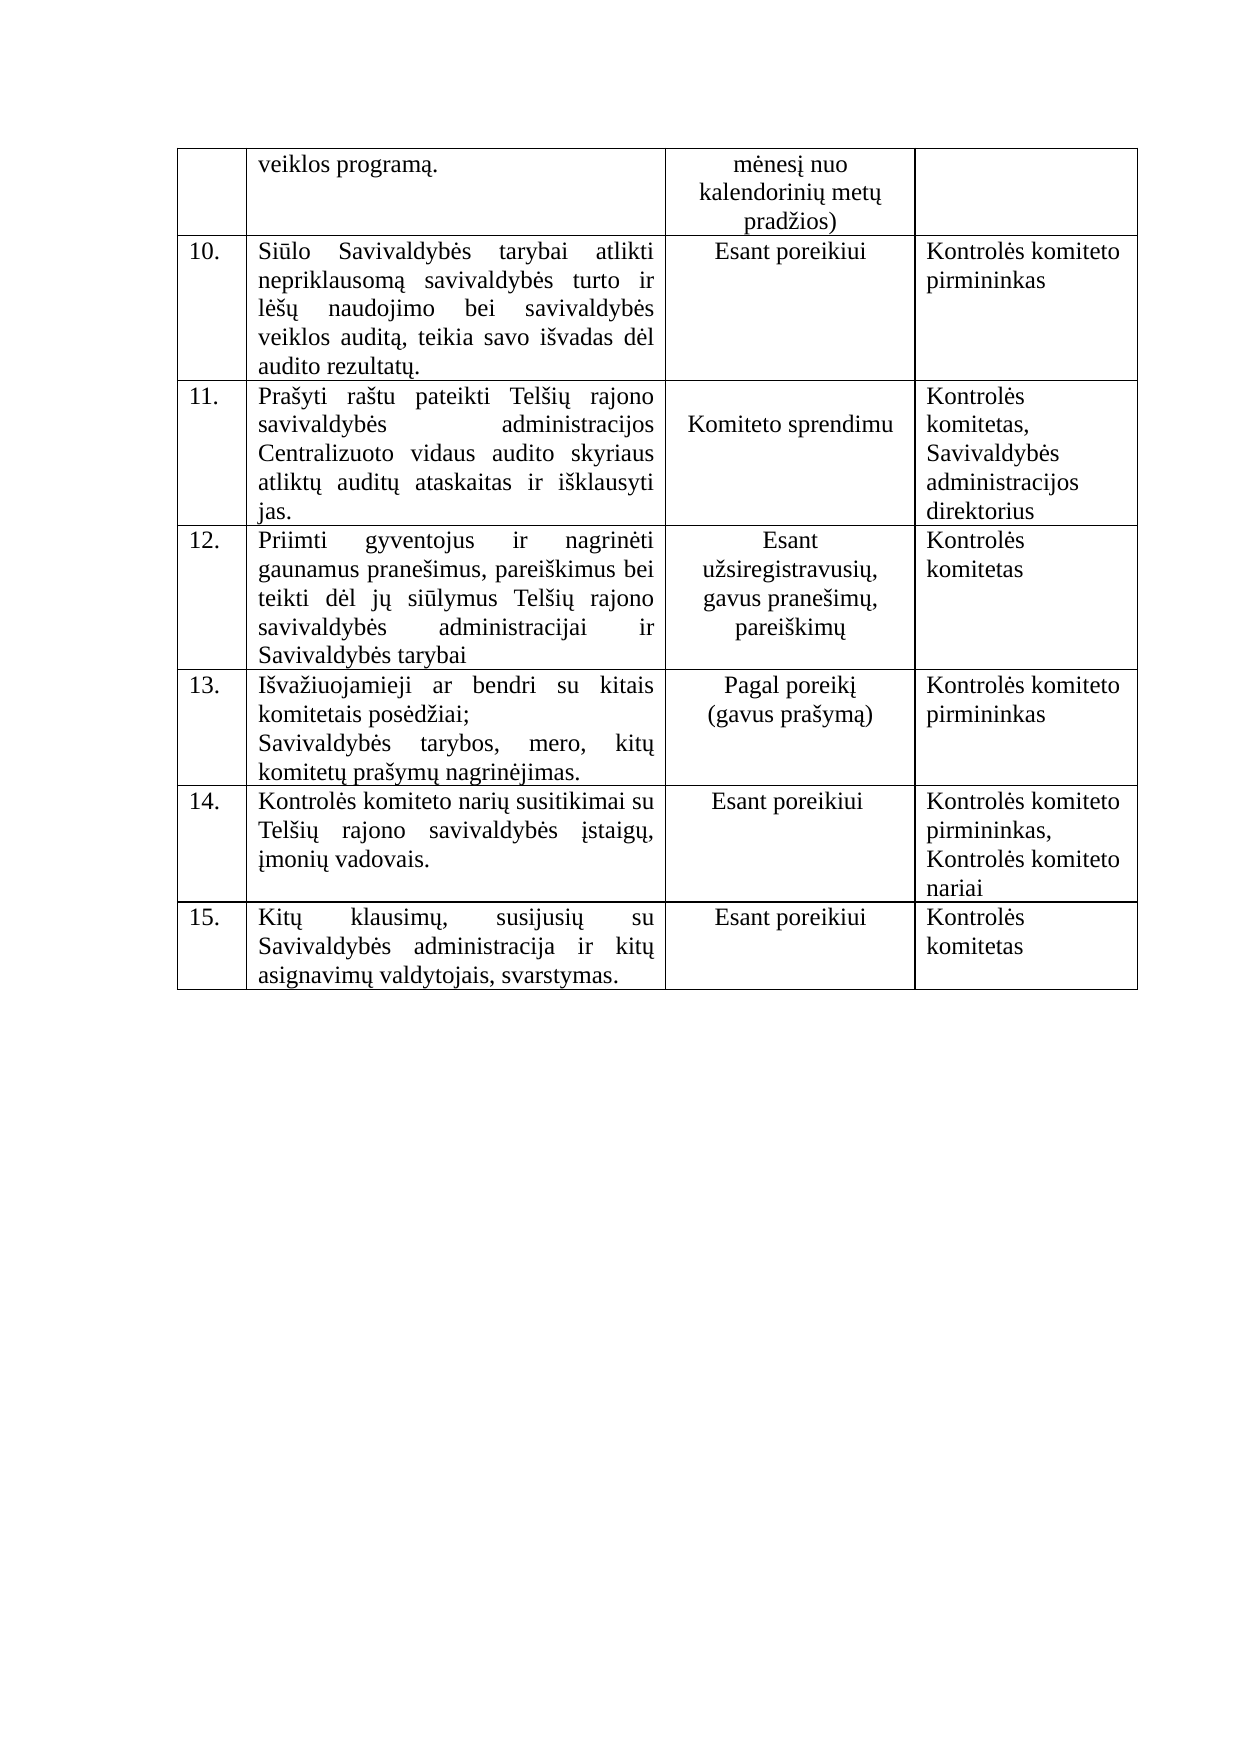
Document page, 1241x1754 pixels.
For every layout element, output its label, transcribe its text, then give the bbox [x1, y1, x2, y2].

table_cell Kontrolės komiteto pirmininkas [916, 236, 1137, 380]
table_cell Priimti gyventojus ir nagrinėti gaunamus pranešimus, pareiškimus bei teikti dėl jų siūlymus Telšių rajono savivaldybės administracijai ir Savivaldybės tarybai [247, 526, 665, 669]
table_cell 11. [178, 381, 246, 524]
table_cell 12. [178, 526, 246, 669]
table_cell Esant poreikiui [666, 903, 914, 989]
table_cell Esant poreikiui [666, 236, 914, 380]
table_cell Siūlo Savivaldybės tarybai atlikti nepriklausomą savivaldybės turto ir lėšų naudojimo bei savivaldybės veiklos auditą, teikia savo išvadas dėl audito rezultatų. [247, 236, 665, 380]
table_cell Kontrolės komitetas, Savivaldybės administracijos direktorius [916, 381, 1137, 524]
table_cell 13. [178, 670, 246, 785]
table_cell Esant poreikiui [666, 786, 914, 901]
table_cell Esant užsiregistravusių, gavus pranešimų, pareiškimų [666, 526, 914, 669]
table_cell Kontrolės komiteto pirmininkas, Kontrolės komiteto nariai [916, 786, 1137, 901]
table_cell Prašyti raštu pateikti Telšių rajono savivaldybės administracijos Centralizuoto vidaus audito skyriaus atliktų auditų ataskaitas ir išklausyti jas. [247, 381, 665, 524]
table_cell [916, 149, 1137, 235]
table_cell veiklos programą. [247, 149, 665, 235]
table_cell Kontrolės komiteto pirmininkas [916, 670, 1137, 785]
table_cell Kitų klausimų, susijusių su Savivaldybės administracija ir kitų asignavimų valdytojais, svarstymas. [247, 903, 665, 989]
table_cell Pagal poreikį (gavus prašymą) [666, 670, 914, 785]
table_cell 14. [178, 786, 246, 901]
table_cell 15. [178, 903, 246, 989]
table_cell Komiteto sprendimu [666, 381, 914, 524]
table_cell Kontrolės komitetas [916, 526, 1137, 669]
table_cell Kontrolės komiteto narių susitikimai su Telšių rajono savivaldybės įstaigų, įmonių vadovais. [247, 786, 665, 901]
table_cell Kontrolės komitetas [916, 903, 1137, 989]
table_cell 10. [178, 236, 246, 380]
table_cell mėnesį nuo kalendorinių metų pradžios) [666, 149, 914, 235]
table_cell [178, 149, 246, 235]
table_cell Išvažiuojamieji ar bendri su kitais komitetais posėdžiai; Savivaldybės tarybos, mero, kitų komitetų prašymų nagrinėjimas. [247, 670, 665, 785]
